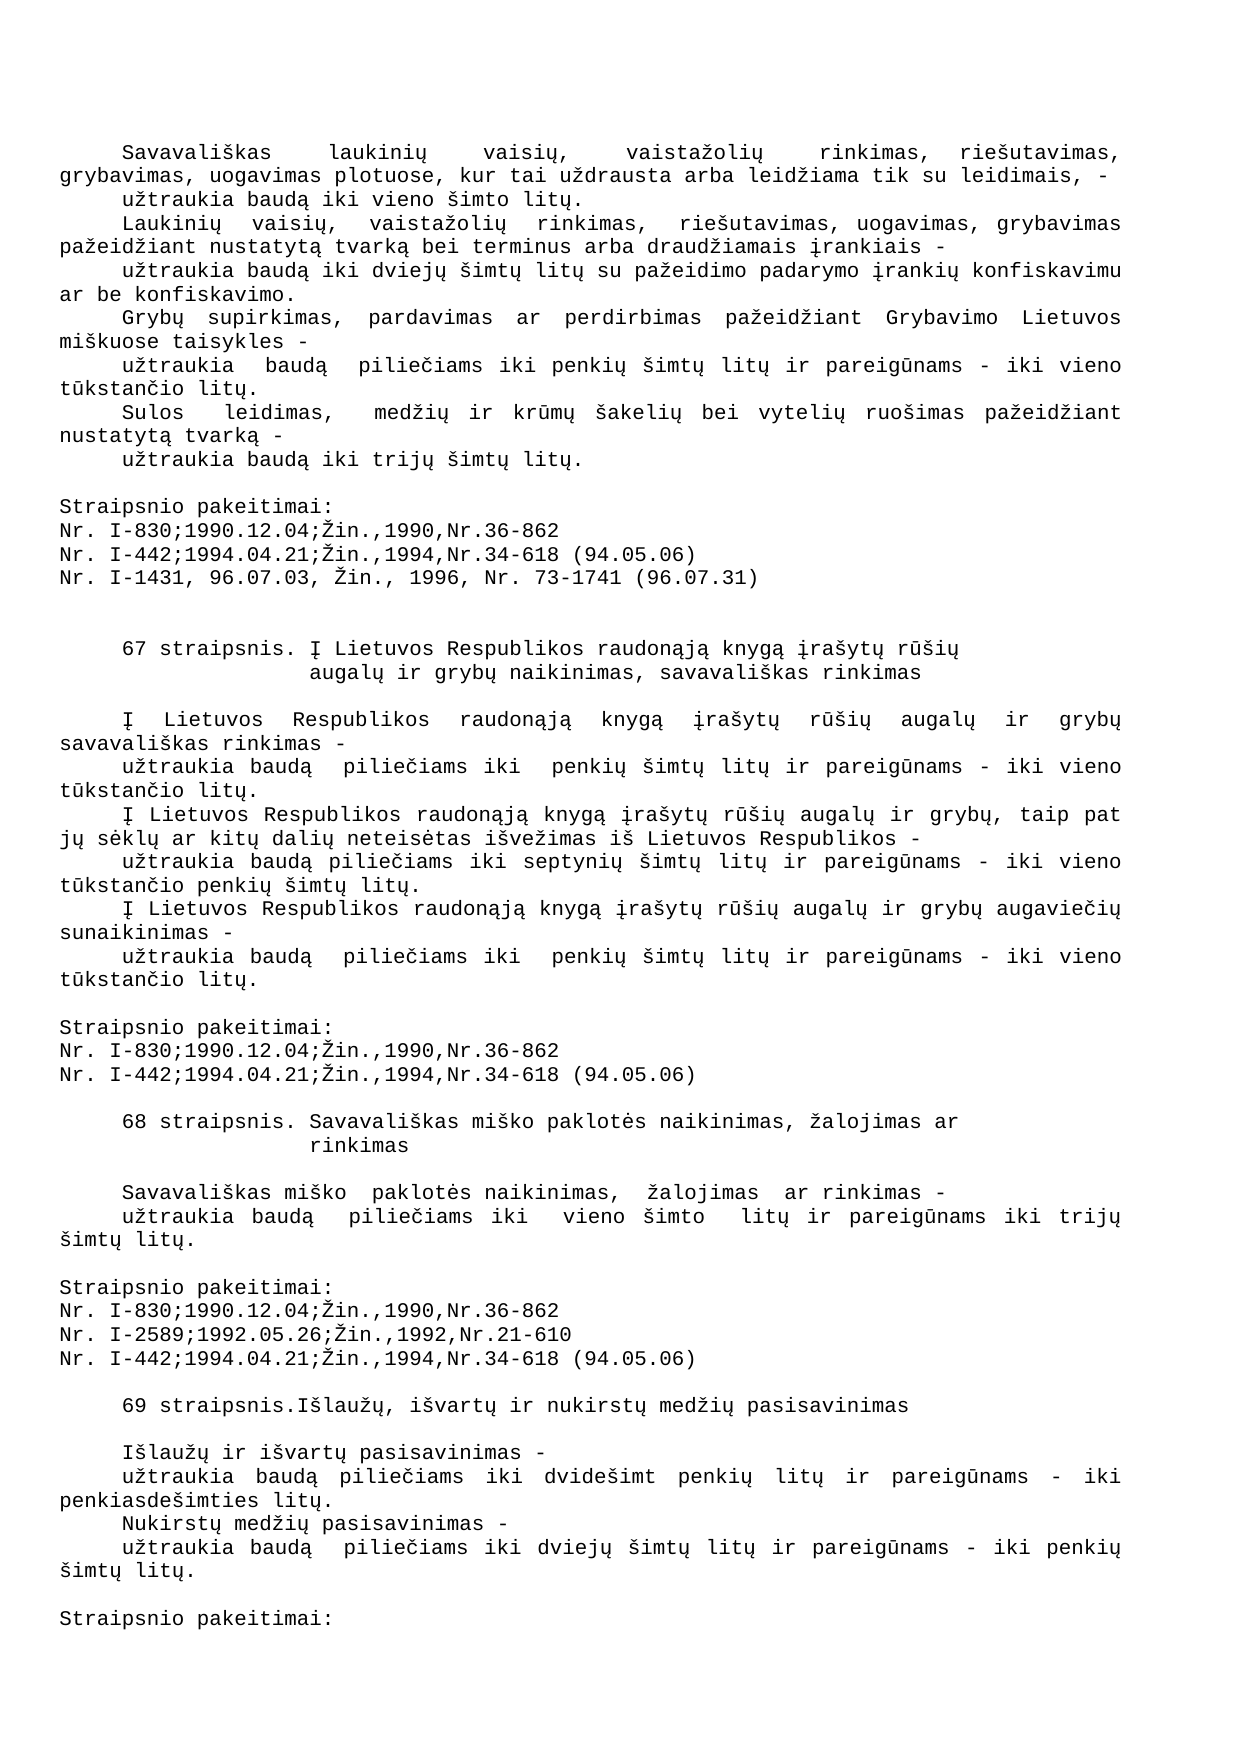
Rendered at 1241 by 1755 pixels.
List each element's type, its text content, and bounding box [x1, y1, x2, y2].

text užtraukia baudą piliečiams iki penkių šimtų litų ir pareigūnams - iki vieno tūkstančio litų. [59, 354, 1122, 402]
text Į Lietuvos Respublikos raudonąją knygą įrašytų rūšių augalų ir grybų savavališkas rinkimas - [59, 709, 1122, 757]
text Išlaužų ir išvartų pasisavinimas - [59, 1442, 1122, 1466]
text užtraukia baudą iki vieno šimto litų. [59, 189, 1122, 213]
text Straipsnio pakeitimai: [59, 1277, 1122, 1300]
text Savavališkas miško paklotės naikinimas, žalojimas ar rinkimas - [59, 1182, 1122, 1206]
text užtraukia baudą iki trijų šimtų litų. [59, 449, 1122, 473]
text Straipsnio pakeitimai: [59, 496, 1122, 520]
text Nr. I-442;1994.04.21;Žin.,1994,Nr.34-618 (94.05.06) [59, 1348, 1122, 1371]
text užtraukia baudą piliečiams iki vieno šimto litų ir pareigūnams iki trijų šimtų litų. [59, 1206, 1122, 1253]
text Nr. I-830;1990.12.04;Žin.,1990,Nr.36-862 [59, 520, 1122, 544]
text Į Lietuvos Respublikos raudonąją knygą įrašytų rūšių augalų ir grybų, taip pat jų sėklų ar kitų dalių neteisėtas išvežimas iš Lietuvos Respublikos - [59, 804, 1122, 851]
text Savavališkas laukinių vaisių, vaistažolių rinkimas, riešutavimas, grybavimas, uogavimas plotuose, kur tai uždrausta arba leidžiama tik su leidimais, - [59, 142, 1122, 189]
text Sulos leidimas, medžių ir krūmų šakelių bei vytelių ruošimas pažeidžiant nustatytą tvarką - [59, 402, 1122, 449]
text 69 straipsnis.Išlaužų, išvartų ir nukirstų medžių pasisavinimas [59, 1395, 1122, 1419]
text užtraukia baudą piliečiams iki septynių šimtų litų ir pareigūnams - iki vieno tūkstančio penkių šimtų litų. [59, 851, 1122, 898]
text Nr. I-830;1990.12.04;Žin.,1990,Nr.36-862 [59, 1300, 1122, 1324]
text augalų ir grybų naikinimas, savavališkas rinkimas [59, 662, 1122, 686]
text Straipsnio pakeitimai: [59, 1017, 1122, 1040]
text užtraukia baudą piliečiams iki dviejų šimtų litų ir pareigūnams - iki penkių šimtų litų. [59, 1537, 1122, 1584]
text Nr. I-1431, 96.07.03, Žin., 1996, Nr. 73-1741 (96.07.31) [59, 567, 1122, 591]
text užtraukia baudą piliečiams iki dvidešimt penkių litų ir pareigūnams - iki penkiasdešimties litų. [59, 1466, 1122, 1513]
text užtraukia baudą piliečiams iki penkių šimtų litų ir pareigūnams - iki vieno tūkstančio litų. [59, 757, 1122, 804]
text rinkimas [59, 1135, 1122, 1158]
text Į Lietuvos Respublikos raudonąją knygą įrašytų rūšių augalų ir grybų augaviečių sunaikinimas - [59, 898, 1122, 946]
text Nr. I-830;1990.12.04;Žin.,1990,Nr.36-862 [59, 1040, 1122, 1064]
text Nukirstų medžių pasisavinimas - [59, 1513, 1122, 1537]
text 67 straipsnis. Į Lietuvos Respublikos raudonąją knygą įrašytų rūšių [59, 638, 1122, 662]
text Grybų supirkimas, pardavimas ar perdirbimas pažeidžiant Grybavimo Lietuvos miškuose taisykles - [59, 307, 1122, 354]
text Laukinių vaisių, vaistažolių rinkimas, riešutavimas, uogavimas, grybavimas pažeidžiant nustatytą tvarką bei terminus arba draudžiamais įrankiais - [59, 213, 1122, 260]
text užtraukia baudą iki dviejų šimtų litų su pažeidimo padarymo įrankių konfiskavimu ar be konfiskavimo. [59, 260, 1122, 307]
text Straipsnio pakeitimai: [59, 1608, 1122, 1631]
text 68 straipsnis. Savavališkas miško paklotės naikinimas, žalojimas ar [59, 1111, 1122, 1135]
text užtraukia baudą piliečiams iki penkių šimtų litų ir pareigūnams - iki vieno tūkstančio litų. [59, 946, 1122, 993]
text Nr. I-2589;1992.05.26;Žin.,1992,Nr.21-610 [59, 1324, 1122, 1348]
text Nr. I-442;1994.04.21;Žin.,1994,Nr.34-618 (94.05.06) [59, 544, 1122, 567]
text Nr. I-442;1994.04.21;Žin.,1994,Nr.34-618 (94.05.06) [59, 1064, 1122, 1088]
